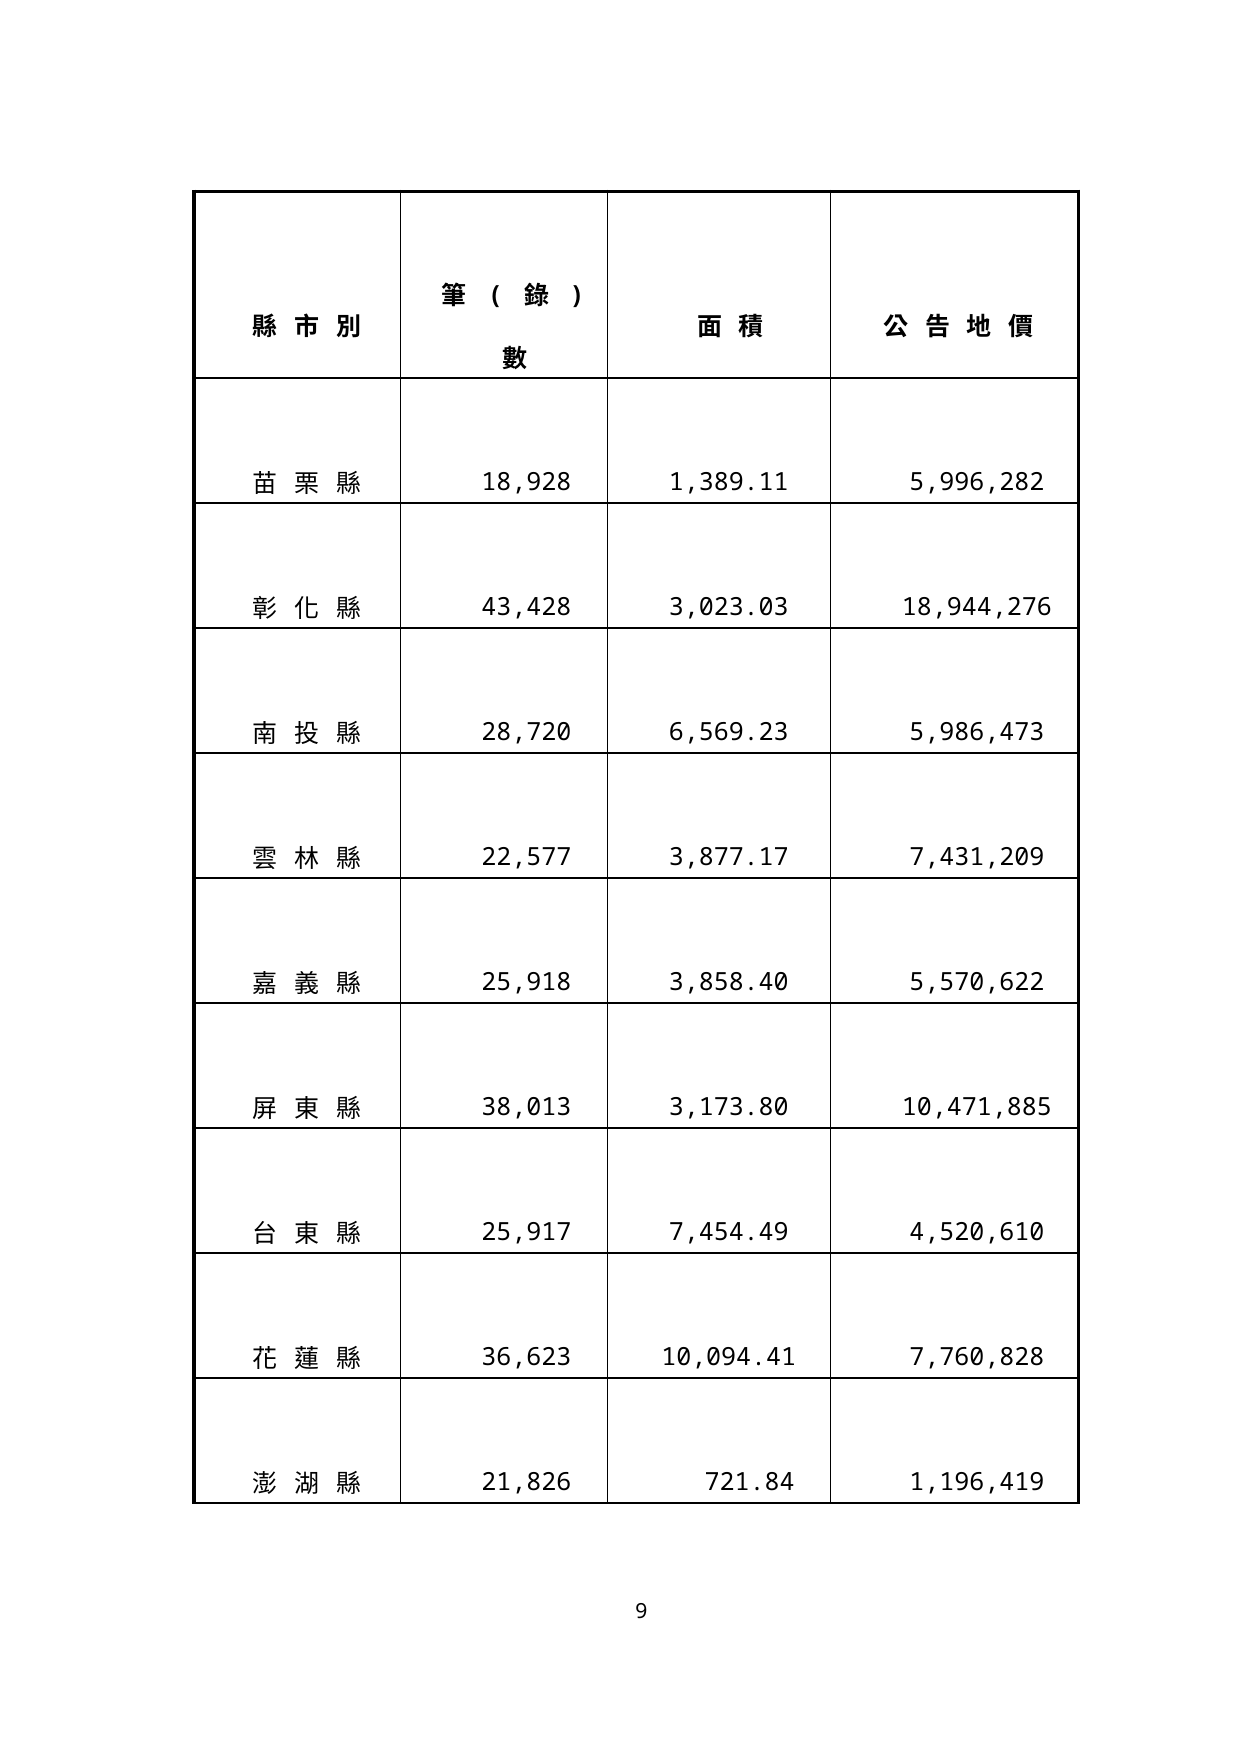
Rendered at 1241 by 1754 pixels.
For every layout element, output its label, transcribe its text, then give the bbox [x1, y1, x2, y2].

table_cell 3,173.80 [608, 1004, 830, 1127]
table_cell 5,986,473 [831, 629, 1077, 752]
table_cell 7,431,209 [831, 754, 1077, 877]
table_header 縣市別 [196, 193, 400, 377]
table_cell 43,428 [401, 504, 607, 627]
table_cell 22,577 [401, 754, 607, 877]
table_cell 18,944,276 [831, 504, 1077, 627]
table_cell 屏東縣 [196, 1004, 400, 1127]
table_header 公告地價 [831, 193, 1077, 377]
table_cell 台東縣 [196, 1129, 400, 1252]
table_cell 苗栗縣 [196, 379, 400, 502]
table_header 筆(錄)數 [401, 193, 607, 377]
table_cell 25,917 [401, 1129, 607, 1252]
table_cell 7,454.49 [608, 1129, 830, 1252]
table_cell 7,760,828 [831, 1254, 1077, 1377]
table_cell 3,877.17 [608, 754, 830, 877]
table_cell 36,623 [401, 1254, 607, 1377]
table_cell 嘉義縣 [196, 879, 400, 1002]
table_cell 5,996,282 [831, 379, 1077, 502]
table_cell 雲林縣 [196, 754, 400, 877]
table_cell 3,858.40 [608, 879, 830, 1002]
table_cell 花蓮縣 [196, 1254, 400, 1377]
table_cell 1,389.11 [608, 379, 830, 502]
table_cell 721.84 [608, 1379, 830, 1502]
table_cell 10,094.41 [608, 1254, 830, 1377]
table_cell 6,569.23 [608, 629, 830, 752]
table_cell 南投縣 [196, 629, 400, 752]
table_cell 5,570,622 [831, 879, 1077, 1002]
table_cell 38,013 [401, 1004, 607, 1127]
table_cell 21,826 [401, 1379, 607, 1502]
table_cell 25,918 [401, 879, 607, 1002]
table_cell 28,720 [401, 629, 607, 752]
table_header 面積 [608, 193, 830, 377]
table_cell 3,023.03 [608, 504, 830, 627]
table_cell 10,471,885 [831, 1004, 1077, 1127]
table_cell 18,928 [401, 379, 607, 502]
table_cell 1,196,419 [831, 1379, 1077, 1502]
table_cell 澎湖縣 [196, 1379, 400, 1502]
table_cell 4,520,610 [831, 1129, 1077, 1252]
table_cell 彰化縣 [196, 504, 400, 627]
